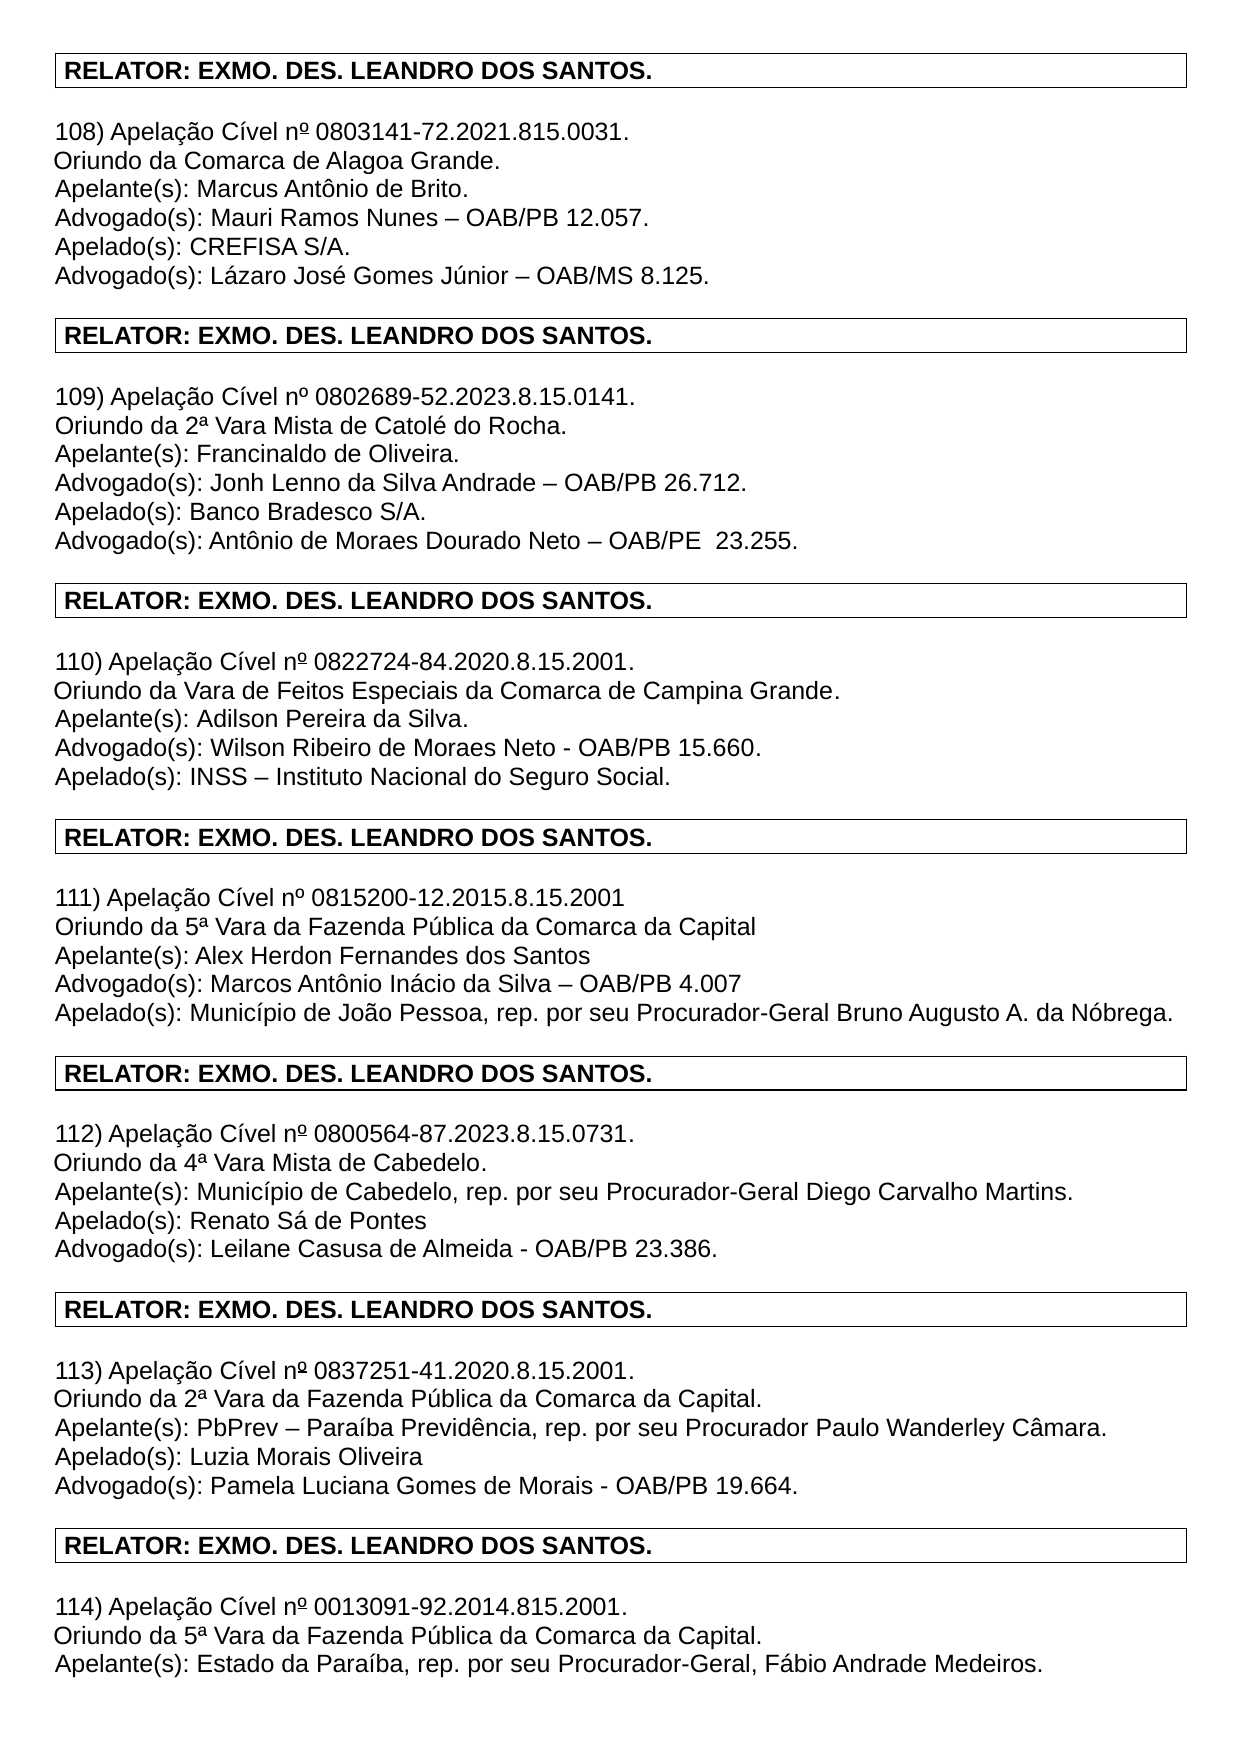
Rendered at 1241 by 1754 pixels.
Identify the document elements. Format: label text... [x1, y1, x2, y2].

text Oriundo da 4ª Vara Mista de Cabedelo. [53, 1148, 1187, 1177]
text Apelado(s): Município de João Pessoa, rep. por seu Procurador-Geral Bruno Augusto A. da Nóbrega. [54, 998, 1187, 1027]
text Apelante(s): Município de Cabedelo, rep. por seu Procurador-Geral Diego Carvalho Martins. [54, 1177, 1187, 1206]
text Oriundo da 2ª Vara da Fazenda Pública da Comarca da Capital. [53, 1384, 1187, 1413]
text Advogado(s): Antônio de Moraes Dourado Neto – OAB/PE 23.255. [54, 526, 1187, 554]
text Advogado(s): Pamela Luciana Gomes de Morais - OAB/PB 19.664. [54, 1471, 1187, 1499]
text 108) Apelação Cível nº 0803141-72.2021.815.0031. [54, 117, 1187, 146]
text Apelante(s): Estado da Paraíba, rep. por seu Procurador-Geral, Fábio Andrade Medeiros. [54, 1649, 1187, 1678]
text RELATOR: EXMO. DES. LEANDRO DOS SANTOS. [56, 584, 1186, 617]
text Apelado(s): Luzia Morais Oliveira [54, 1442, 1187, 1471]
text Apelante(s): Alex Herdon Fernandes dos Santos [54, 941, 1187, 969]
text Advogado(s): Lázaro José Gomes Júnior – OAB/MS 8.125. [54, 261, 1187, 289]
text 110) Apelação Cível nº 0822724-84.2020.8.15.2001. [54, 647, 1187, 676]
text Apelante(s): PbPrev – Paraíba Previdência, rep. por seu Procurador Paulo Wanderley Câmara. [54, 1413, 1187, 1442]
text Apelado(s): Banco Bradesco S/A. [54, 497, 1187, 526]
text Oriundo da 5ª Vara da Fazenda Pública da Comarca da Capital. [53, 1621, 1187, 1649]
text RELATOR: EXMO. DES. LEANDRO DOS SANTOS. [56, 1293, 1186, 1326]
text RELATOR: EXMO. DES. LEANDRO DOS SANTOS. [56, 820, 1186, 853]
text Apelado(s): CREFISA S/A. [54, 232, 1187, 261]
text Advogado(s): Marcos Antônio Inácio da Silva – OAB/PB 4.007 [54, 969, 1187, 998]
text Advogado(s): Jonh Lenno da Silva Andrade – OAB/PB 26.712. [54, 468, 1187, 497]
text Apelante(s): Francinaldo de Oliveira. [54, 439, 1187, 468]
text RELATOR: EXMO. DES. LEANDRO DOS SANTOS. [56, 319, 1186, 352]
text 109) Apelação Cível nº 0802689-52.2023.8.15.0141. [54, 382, 1187, 411]
text Advogado(s): Leilane Casusa de Almeida - OAB/PB 23.386. [54, 1234, 1187, 1263]
text Oriundo da Vara de Feitos Especiais da Comarca de Campina Grande. [53, 676, 1187, 704]
text 113) Apelação Cível nº 0837251-41.2020.8.15.2001. [54, 1356, 1187, 1384]
text Apelante(s): Adilson Pereira da Silva. [54, 704, 1187, 733]
text Apelado(s): INSS – Instituto Nacional do Seguro Social. [54, 762, 1187, 791]
text Oriundo da 5ª Vara da Fazenda Pública da Comarca da Capital [54, 912, 1187, 941]
text Advogado(s): Wilson Ribeiro de Moraes Neto - OAB/PB 15.660. [54, 733, 1187, 762]
text RELATOR: EXMO. DES. LEANDRO DOS SANTOS. [56, 1057, 1186, 1089]
text 111) Apelação Cível nº 0815200-12.2015.8.15.2001 [54, 883, 1187, 912]
text Apelado(s): Renato Sá de Pontes [54, 1206, 1187, 1234]
text Apelante(s): Marcus Antônio de Brito. [54, 174, 1187, 203]
text Oriundo da 2ª Vara Mista de Catolé do Rocha. [54, 411, 1187, 439]
text RELATOR: EXMO. DES. LEANDRO DOS SANTOS. [56, 1529, 1186, 1562]
text 112) Apelação Cível nº 0800564-87.2023.8.15.0731. [54, 1119, 1187, 1148]
text RELATOR: EXMO. DES. LEANDRO DOS SANTOS. [56, 54, 1186, 87]
text Advogado(s): Mauri Ramos Nunes – OAB/PB 12.057. [54, 203, 1187, 232]
text 114) Apelação Cível nº 0013091-92.2014.815.2001. [54, 1592, 1187, 1621]
text Oriundo da Comarca de Alagoa Grande. [53, 146, 1187, 174]
